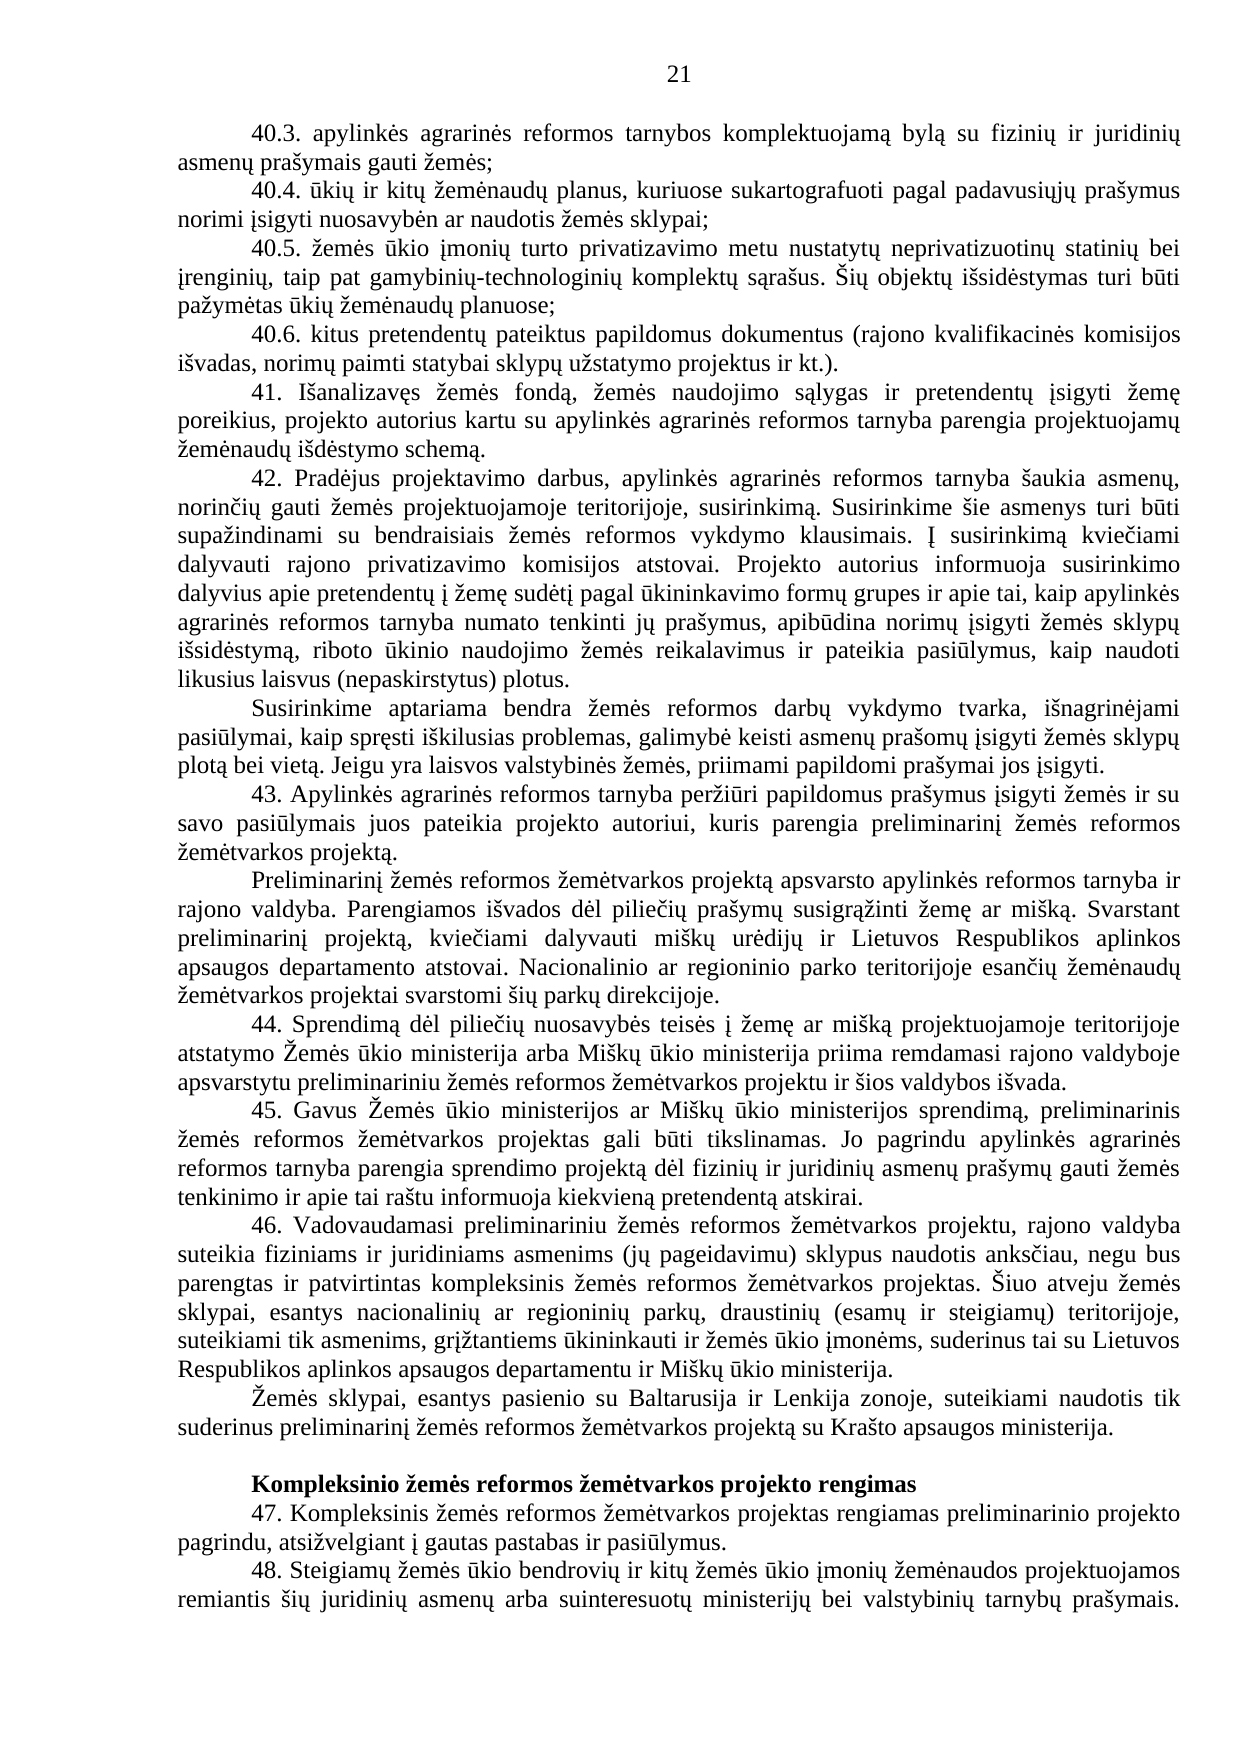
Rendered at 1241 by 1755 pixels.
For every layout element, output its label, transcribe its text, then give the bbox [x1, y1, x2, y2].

text 45. Gavus Žemės ūkio ministerijos ar Miškų ūkio ministerijos sprendimą, preliminarinis žemės reformos žemėtvarkos projektas gali būti tikslinamas. Jo pagrindu apylinkės agrarinės reformos tarnyba parengia sprendimo projektą dėl fizinių ir juridinių asmenų prašymų gauti žemės tenkinimo ir apie tai raštu informuoja kiekvieną pretendentą atskirai. [177, 1096, 1181, 1211]
text 40.4. ūkių ir kitų žemėnaudų planus, kuriuose sukartografuoti pagal padavusiųjų prašymus norimi įsigyti nuosavybėn ar naudotis žemės sklypai; [177, 176, 1181, 233]
text Susirinkime aptariama bendra žemės reformos darbų vykdymo tvarka, išnagrinėjami pasiūlymai, kaip spręsti iškilusias problemas, galimybė keisti asmenų prašomų įsigyti žemės sklypų plotą bei vietą. Jeigu yra laisvos valstybinės žemės, priimami papildomi prašymai jos įsigyti. [177, 693, 1181, 779]
text 44. Sprendimą dėl piliečių nuosavybės teisės į žemę ar mišką projektuojamoje teritorijoje atstatymo Žemės ūkio ministerija arba Miškų ūkio ministerija priima remdamasi rajono valdyboje apsvarstytu preliminariniu žemės reformos žemėtvarkos projektu ir šios valdybos išvada. [177, 1009, 1181, 1096]
text 40.3. apylinkės agrarinės reformos tarnybos komplektuojamą bylą su fizinių ir juridinių asmenų prašymais gauti žemės; [177, 118, 1181, 176]
text 42. Pradėjus projektavimo darbus, apylinkės agrarinės reformos tarnyba šaukia asmenų, norinčių gauti žemės projektuojamoje teritorijoje, susirinkimą. Susirinkime šie asmenys turi būti supažindinami su bendraisiais žemės reformos vykdymo klausimais. Į susirinkimą kviečiami dalyvauti rajono privatizavimo komisijos atstovai. Projekto autorius informuoja susirinkimo dalyvius apie pretendentų į žemę sudėtį pagal ūkininkavimo formų grupes ir apie tai, kaip apylinkės agrarinės reformos tarnyba numato tenkinti jų prašymus, apibūdina norimų įsigyti žemės sklypų išsidėstymą, riboto ūkinio naudojimo žemės reikalavimus ir pateikia pasiūlymus, kaip naudoti likusius laisvus (nepaskirstytus) plotus. [177, 463, 1181, 693]
text 48. Steigiamų žemės ūkio bendrovių ir kitų žemės ūkio įmonių žemėnaudos projektuojamos remiantis šių juridinių asmenų arba suinteresuotų ministerijų bei valstybinių tarnybų prašymais. [177, 1556, 1181, 1613]
text Žemės sklypai, esantys pasienio su Baltarusija ir Lenkija zonoje, suteikiami naudotis tik suderinus preliminarinį žemės reformos žemėtvarkos projektą su Krašto apsaugos ministerija. [177, 1383, 1181, 1441]
text Preliminarinį žemės reformos žemėtvarkos projektą apsvarsto apylinkės reformos tarnyba ir rajono valdyba. Parengiamos išvados dėl piliečių prašymų susigrąžinti žemę ar mišką. Svarstant preliminarinį projektą, kviečiami dalyvauti miškų urėdijų ir Lietuvos Respublikos aplinkos apsaugos departamento atstovai. Nacionalinio ar regioninio parko teritorijoje esančių žemėnaudų žemėtvarkos projektai svarstomi šių parkų direkcijoje. [177, 866, 1181, 1009]
text Kompleksinio žemės reformos žemėtvarkos projekto rengimas [177, 1469, 1181, 1498]
text 41. Išanalizavęs žemės fondą, žemės naudojimo sąlygas ir pretendentų įsigyti žemę poreikius, projekto autorius kartu su apylinkės agrarinės reformos tarnyba parengia projektuojamų žemėnaudų išdėstymo schemą. [177, 377, 1181, 463]
text 40.5. žemės ūkio įmonių turto privatizavimo metu nustatytų neprivatizuotinų statinių bei įrenginių, taip pat gamybinių-technologinių komplektų sąrašus. Šių objektų išsidėstymas turi būti pažymėtas ūkių žemėnaudų planuose; [177, 233, 1181, 319]
text 40.6. kitus pretendentų pateiktus papildomus dokumentus (rajono kvalifikacinės komisijos išvadas, norimų paimti statybai sklypų užstatymo projektus ir kt.). [177, 319, 1181, 377]
text 43. Apylinkės agrarinės reformos tarnyba peržiūri papildomus prašymus įsigyti žemės ir su savo pasiūlymais juos pateikia projekto autoriui, kuris parengia preliminarinį žemės reformos žemėtvarkos projektą. [177, 779, 1181, 866]
text 46. Vadovaudamasi preliminariniu žemės reformos žemėtvarkos projektu, rajono valdyba suteikia fiziniams ir juridiniams asmenims (jų pageidavimu) sklypus naudotis anksčiau, negu bus parengtas ir patvirtintas kompleksinis žemės reformos žemėtvarkos projektas. Šiuo atveju žemės sklypai, esantys nacionalinių ar regioninių parkų, draustinių (esamų ir steigiamų) teritorijoje, suteikiami tik asmenims, grįžtantiems ūkininkauti ir žemės ūkio įmonėms, suderinus tai su Lietuvos Respublikos aplinkos apsaugos departamentu ir Miškų ūkio ministerija. [177, 1211, 1181, 1383]
text 47. Kompleksinis žemės reformos žemėtvarkos projektas rengiamas preliminarinio projekto pagrindu, atsižvelgiant į gautas pastabas ir pasiūlymus. [177, 1498, 1181, 1556]
